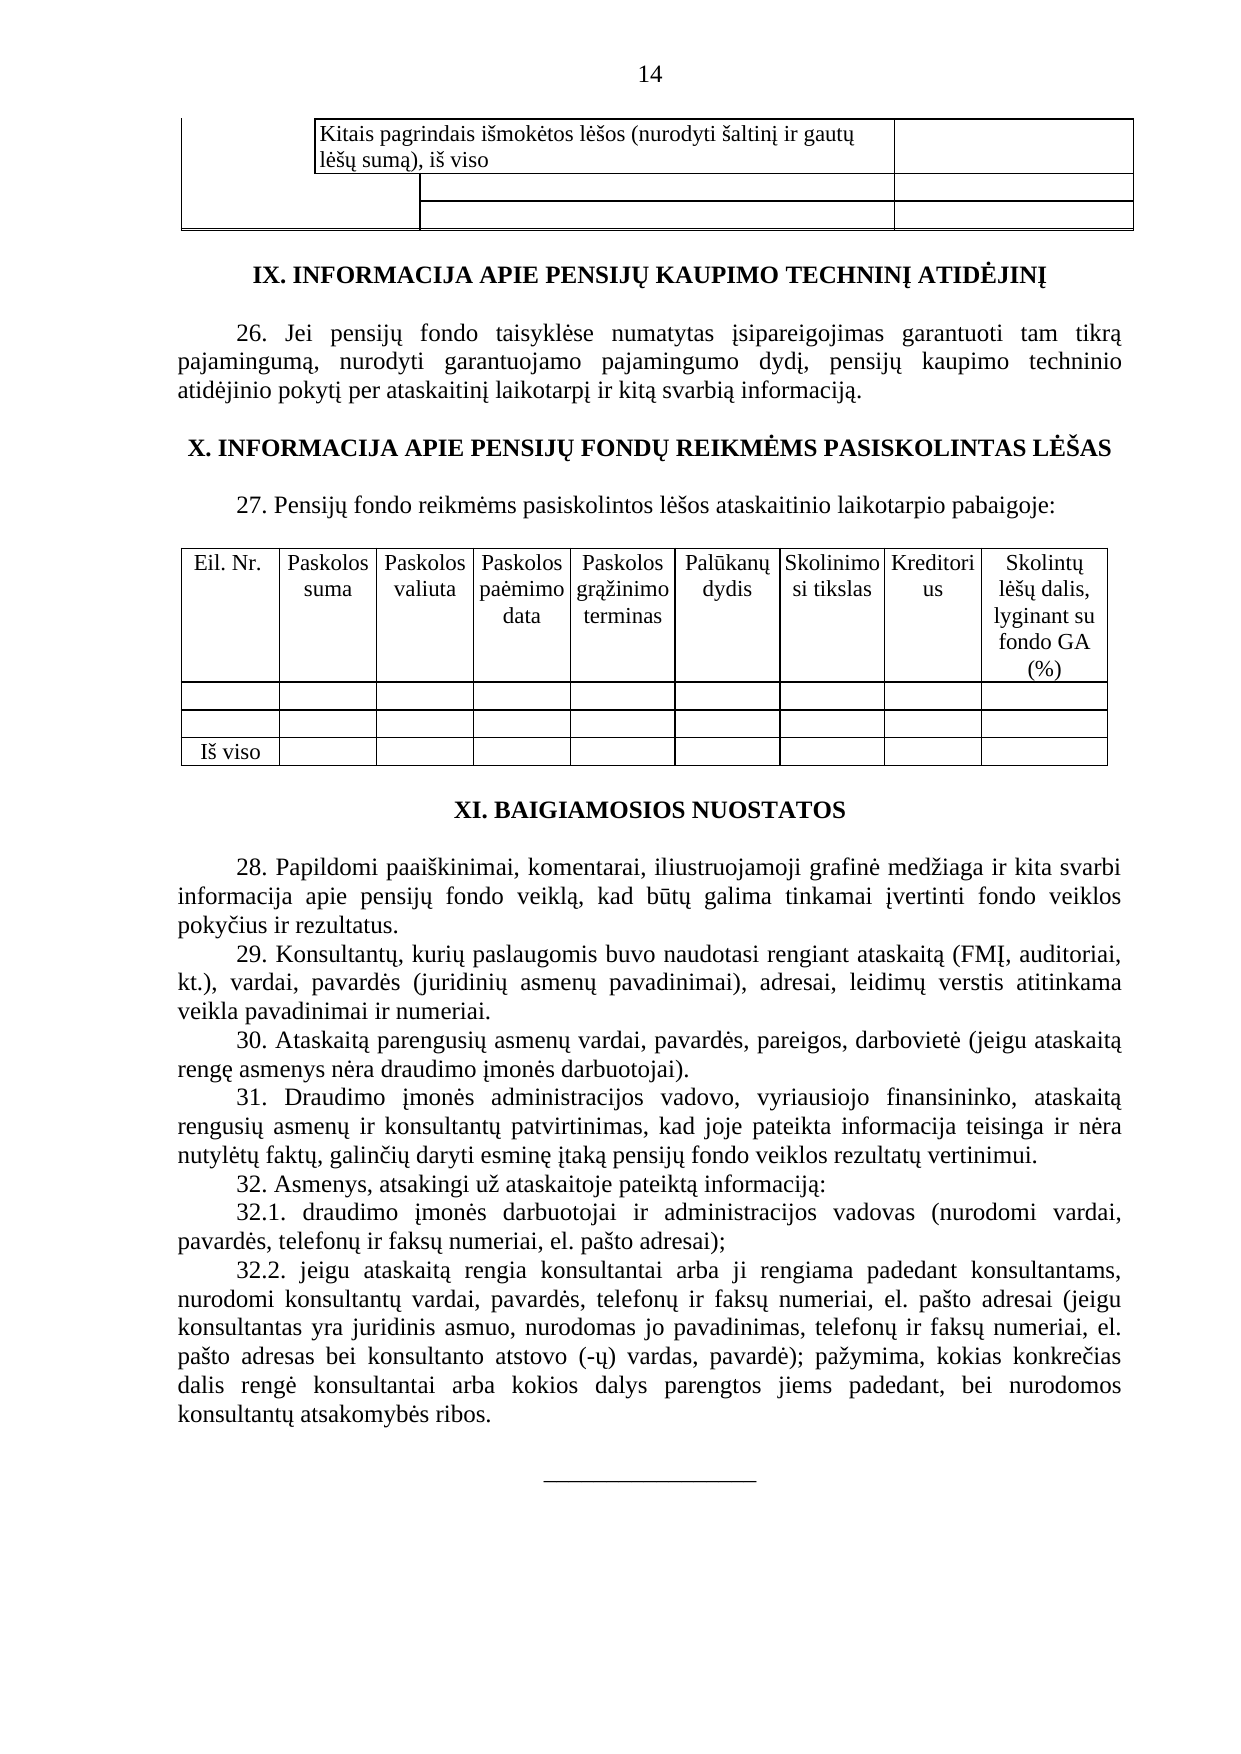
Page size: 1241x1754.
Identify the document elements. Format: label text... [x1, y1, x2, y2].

table_cell [982, 711, 1107, 737]
table_cell [421, 202, 894, 228]
table_cell [885, 711, 981, 737]
text 28. Papildomi paaiškinimai, komentarai, iliustruojamoji grafinė medžiaga ir kita svarbi informacija apie pensijų fondo veiklą, kad būtų galima tinkamai įvertinti fondo veiklos pokyčius ir rezultatus. [177, 852, 1122, 939]
table_cell [182, 200, 315, 228]
text _________________ [177, 1456, 1122, 1485]
table_header Skolintų lėšų dalis, lyginant su fondo GA (%) [982, 549, 1107, 681]
table_cell [377, 738, 473, 765]
text IX. INFORMACIJA APIE PENSIJŲ KAUPIMO TECHNINĮ ATIDĖJINĮ [177, 260, 1122, 289]
table_cell [474, 738, 570, 765]
table_cell [421, 174, 894, 200]
table_cell [182, 118, 314, 172]
table_cell [781, 711, 884, 737]
table_cell [280, 683, 376, 709]
table_cell [895, 174, 1133, 200]
table_header Eil. Nr. [182, 549, 279, 681]
table_header Kreditorius [885, 549, 981, 681]
table_header Skolinimosi tikslas [781, 549, 884, 681]
table_cell [280, 738, 376, 765]
table_cell [182, 173, 315, 200]
table_cell [781, 683, 884, 709]
table_cell [895, 120, 1133, 172]
table_cell [474, 711, 570, 737]
table_cell [895, 202, 1133, 228]
text XI. BAIGIAMOSIOS NUOSTATOS [177, 795, 1122, 824]
table_cell [280, 711, 376, 737]
table_cell [885, 738, 981, 765]
table_cell [182, 711, 279, 737]
table_cell [377, 711, 473, 737]
table_cell Kitais pagrindais išmokėtos lėšos (nurodyti šaltinį ir gautų lėšų sumą), iš viso [316, 120, 894, 172]
table_cell [182, 683, 279, 709]
table_header Paskolos valiuta [377, 549, 473, 681]
table_cell [315, 174, 419, 200]
table_cell [571, 738, 674, 765]
table_cell [571, 683, 674, 709]
table_cell [676, 738, 779, 765]
table_cell [571, 711, 674, 737]
text 27. Pensijų fondo reikmėms pasiskolintos lėšos ataskaitinio laikotarpio pabaigoje: [177, 490, 1122, 519]
text 26. Jei pensijų fondo taisyklėse numatytas įsipareigojimas garantuoti tam tikrą pajamingumą, nurodyti garantuojamo pajamingumo dydį, pensijų kaupimo techninio atidėjinio pokytį per ataskaitinį laikotarpį ir kitą svarbią informaciją. [177, 318, 1122, 404]
table_cell [676, 711, 779, 737]
table_header Paskolos grąžinimo terminas [571, 549, 674, 681]
table_cell [676, 683, 779, 709]
text 32.1. draudimo įmonės darbuotojai ir administracijos vadovas (nurodomi vardai, pavardės, telefonų ir faksų numeriai, el. pašto adresai); [177, 1197, 1122, 1255]
table_cell [982, 683, 1107, 709]
text 30. Ataskaitą parengusių asmenų vardai, pavardės, pareigos, darbovietė (jeigu ataskaitą rengę asmenys nėra draudimo įmonės darbuotojai). [177, 1025, 1122, 1082]
table_header Paskolos paėmimo data [474, 549, 570, 681]
table_cell [315, 200, 419, 228]
table_cell [885, 683, 981, 709]
text X. INFORMACIJA APIE PENSIJŲ FONDŲ REIKMĖMS PASISKOLINTAS LĖŠAS [177, 433, 1122, 461]
table_header Palūkanų dydis [676, 549, 779, 681]
table_header Paskolos suma [280, 549, 376, 681]
table_cell [781, 738, 884, 765]
table_cell [982, 738, 1107, 765]
text 31. Draudimo įmonės administracijos vadovo, vyriausiojo finansininko, ataskaitą rengusių asmenų ir konsultantų patvirtinimas, kad joje pateikta informacija teisinga ir nėra nutylėtų faktų, galinčių daryti esminę įtaką pensijų fondo veiklos rezultatų vertinimui. [177, 1082, 1122, 1169]
text 29. Konsultantų, kurių paslaugomis buvo naudotasi rengiant ataskaitą (FMĮ, auditoriai, kt.), vardai, pavardės (juridinių asmenų pavadinimai), adresai, leidimų verstis atitinkama veikla pavadinimai ir numeriai. [177, 939, 1122, 1025]
text 32. Asmenys, atsakingi už ataskaitoje pateiktą informaciją: [177, 1169, 1122, 1197]
table_cell Iš viso [182, 738, 279, 765]
text 32.2. jeigu ataskaitą rengia konsultantai arba ji rengiama padedant konsultantams, nurodomi konsultantų vardai, pavardės, telefonų ir faksų numeriai, el. pašto adresai (jeigu konsultantas yra juridinis asmuo, nurodomas jo pavadinimas, telefonų ir faksų numeriai, el. pašto adresas bei konsultanto atstovo (-ų) vardas, pavardė); pažymima, kokias konkrečias dalis rengė konsultantai arba kokios dalys parengtos jiems padedant, bei nurodomos konsultantų atsakomybės ribos. [177, 1255, 1122, 1427]
table_cell [377, 683, 473, 709]
table_cell [474, 683, 570, 709]
